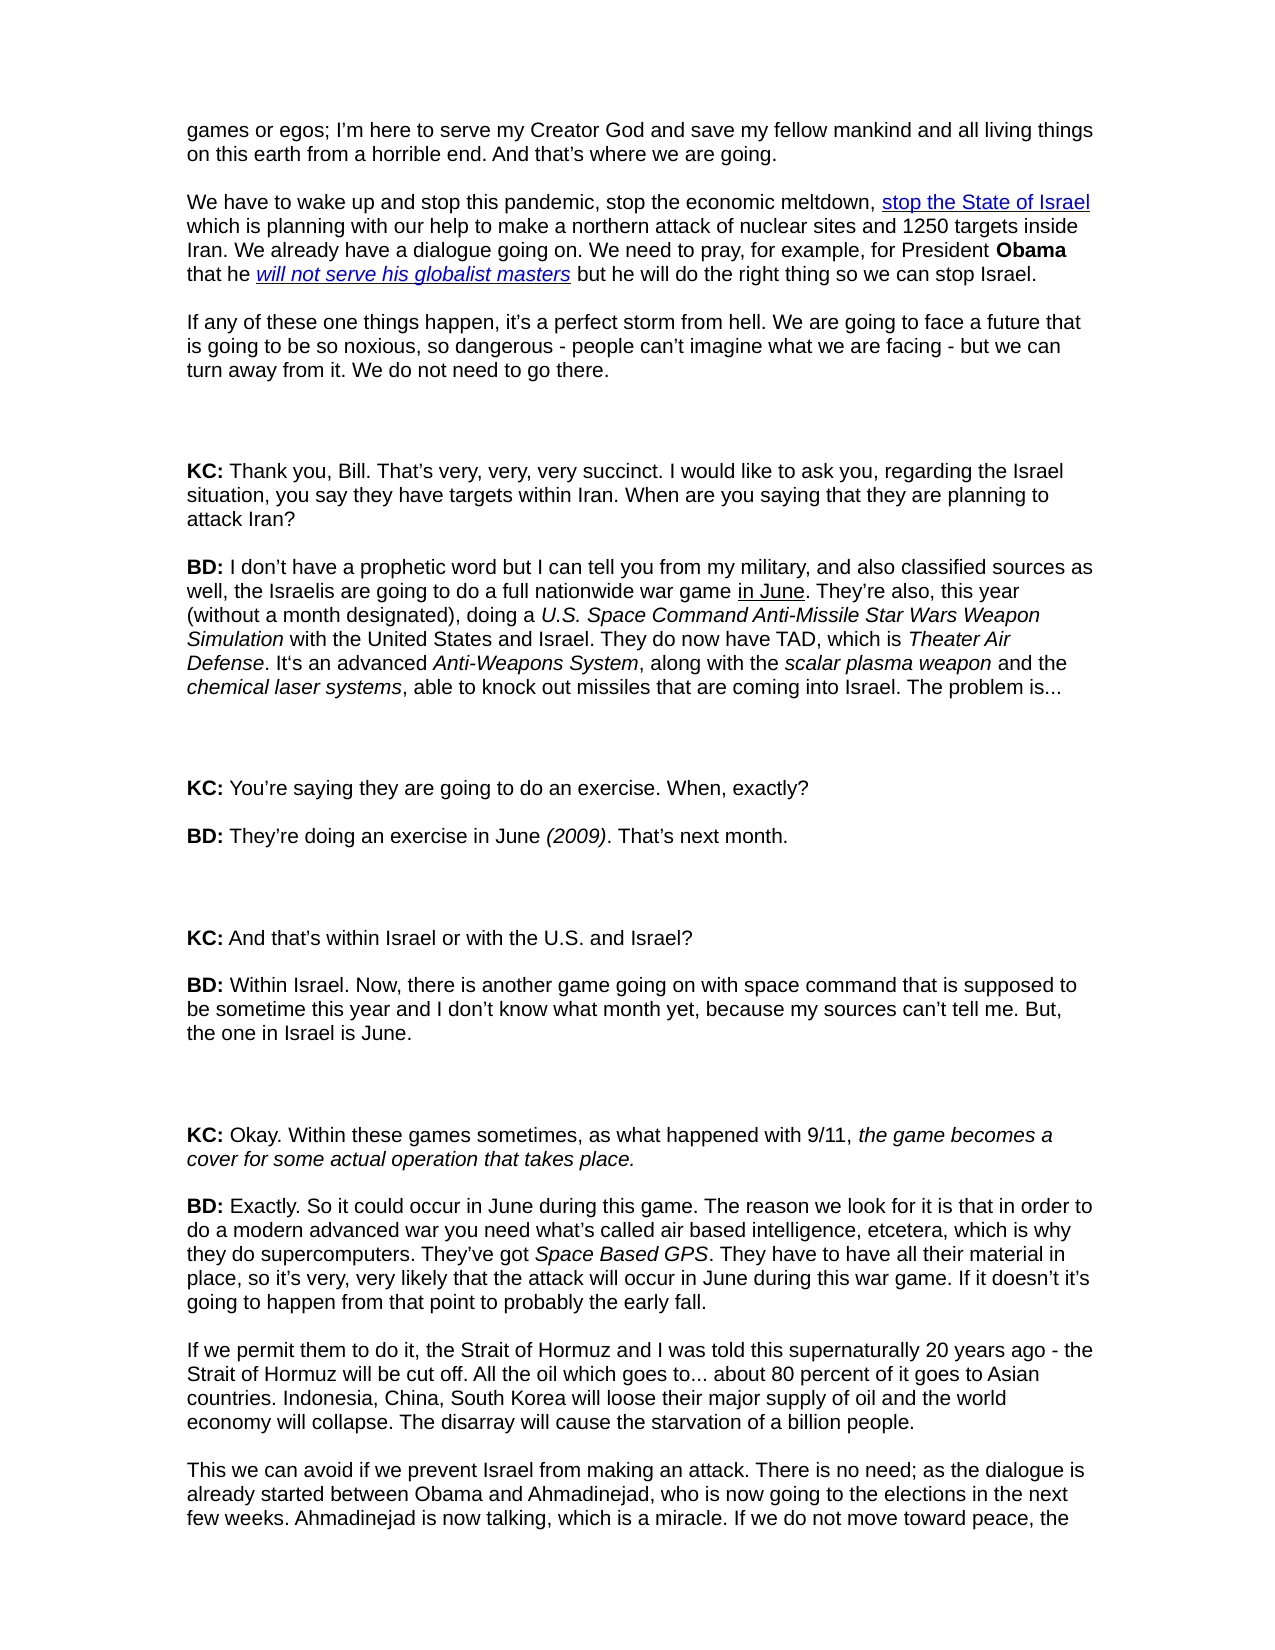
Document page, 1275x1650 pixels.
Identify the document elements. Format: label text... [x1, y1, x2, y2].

text KC: And that’s within Israel or with the U.S. and Israel? BD: Within Israel. Now, there is another game going on with space command that is supposed to be sometime this year and I don’t know what month yet, because my sources can’t tell me. But, the one in Israel is June. [187, 901, 1095, 1069]
text KC: You’re saying they are going to do an exercise. When, exactly? BD: They’re doing an exercise in June (2009). That’s next month. [187, 752, 1095, 872]
text KC: Okay. Within these games sometimes, as what happened with 9/11, the game becomes a cover for some actual operation that takes place. BD: Exactly. So it could occur in June during this game. The reason we look for it is that in order to do a modern advanced war you need what’s called air based intelligence, etcetera, which is why they do supercomputers. They’ve got Space Based GPS. They have to have all their material in place, so it’s very, very likely that the attack will occur in June during this war game. If it doesn’t it’s going to happen from that point to probably the early fall. If we permit them to do it, the Strait of Hormuz and I was told this supernaturally 20 years ago - the Strait of Hormuz will be cut off. All the oil which goes to... about 80 percent of it goes to Asian countries. Indonesia, China, South Korea will loose their major supply of oil and the world economy will collapse. The disarray will cause the starvation of a billion people. This we can avoid if we prevent Israel from making an attack. There is no need; as the dialogue is already started between Obama and Ahmadinejad, who is now going to the elections in the next few weeks. Ahmadinejad is now talking, which is a miracle. If we do not move toward peace, the [187, 1098, 1095, 1530]
text games or egos; I’m here to serve my Creator God and save my fellow mankind and all living things on this earth from a horrible end. And that’s where we are going. We have to wake up and stop this pandemic, stop the economic meltdown, stop the State of Israel which is planning with our help to make a northern attack of nuclear sites and 1250 targets inside Iran. We already have a dialogue going on. We need to pray, for example, for President Obama that he will not serve his globalist masters but he will do the right thing so we can stop Israel. If any of these one things happen, it’s a perfect storm from hell. We are going to face a future that is going to be so noxious, so dangerous - people can’t imagine what we are facing - but we can turn away from it. We do not need to go there. [187, 118, 1095, 406]
text KC: Thank you, Bill. That’s very, very, very succinct. I would like to ask you, regarding the Israel situation, you say they have targets within Iran. When are you saying that they are planning to attack Iran? BD: I don’t have a prophetic word but I can tell you from my military, and also classified sources as well, the Israelis are going to do a full nationwide war game in June. They’re also, this year (without a month designated), doing a U.S. Space Command Anti-Missile Star Wars Weapon Simulation with the United States and Israel. They do now have TAD, which is Theater Air Defense. It‘s an advanced Anti-Weapons System, along with the scalar plasma weapon and the chemical laser systems, able to knock out missiles that are coming into Israel. The problem is... [187, 435, 1095, 723]
